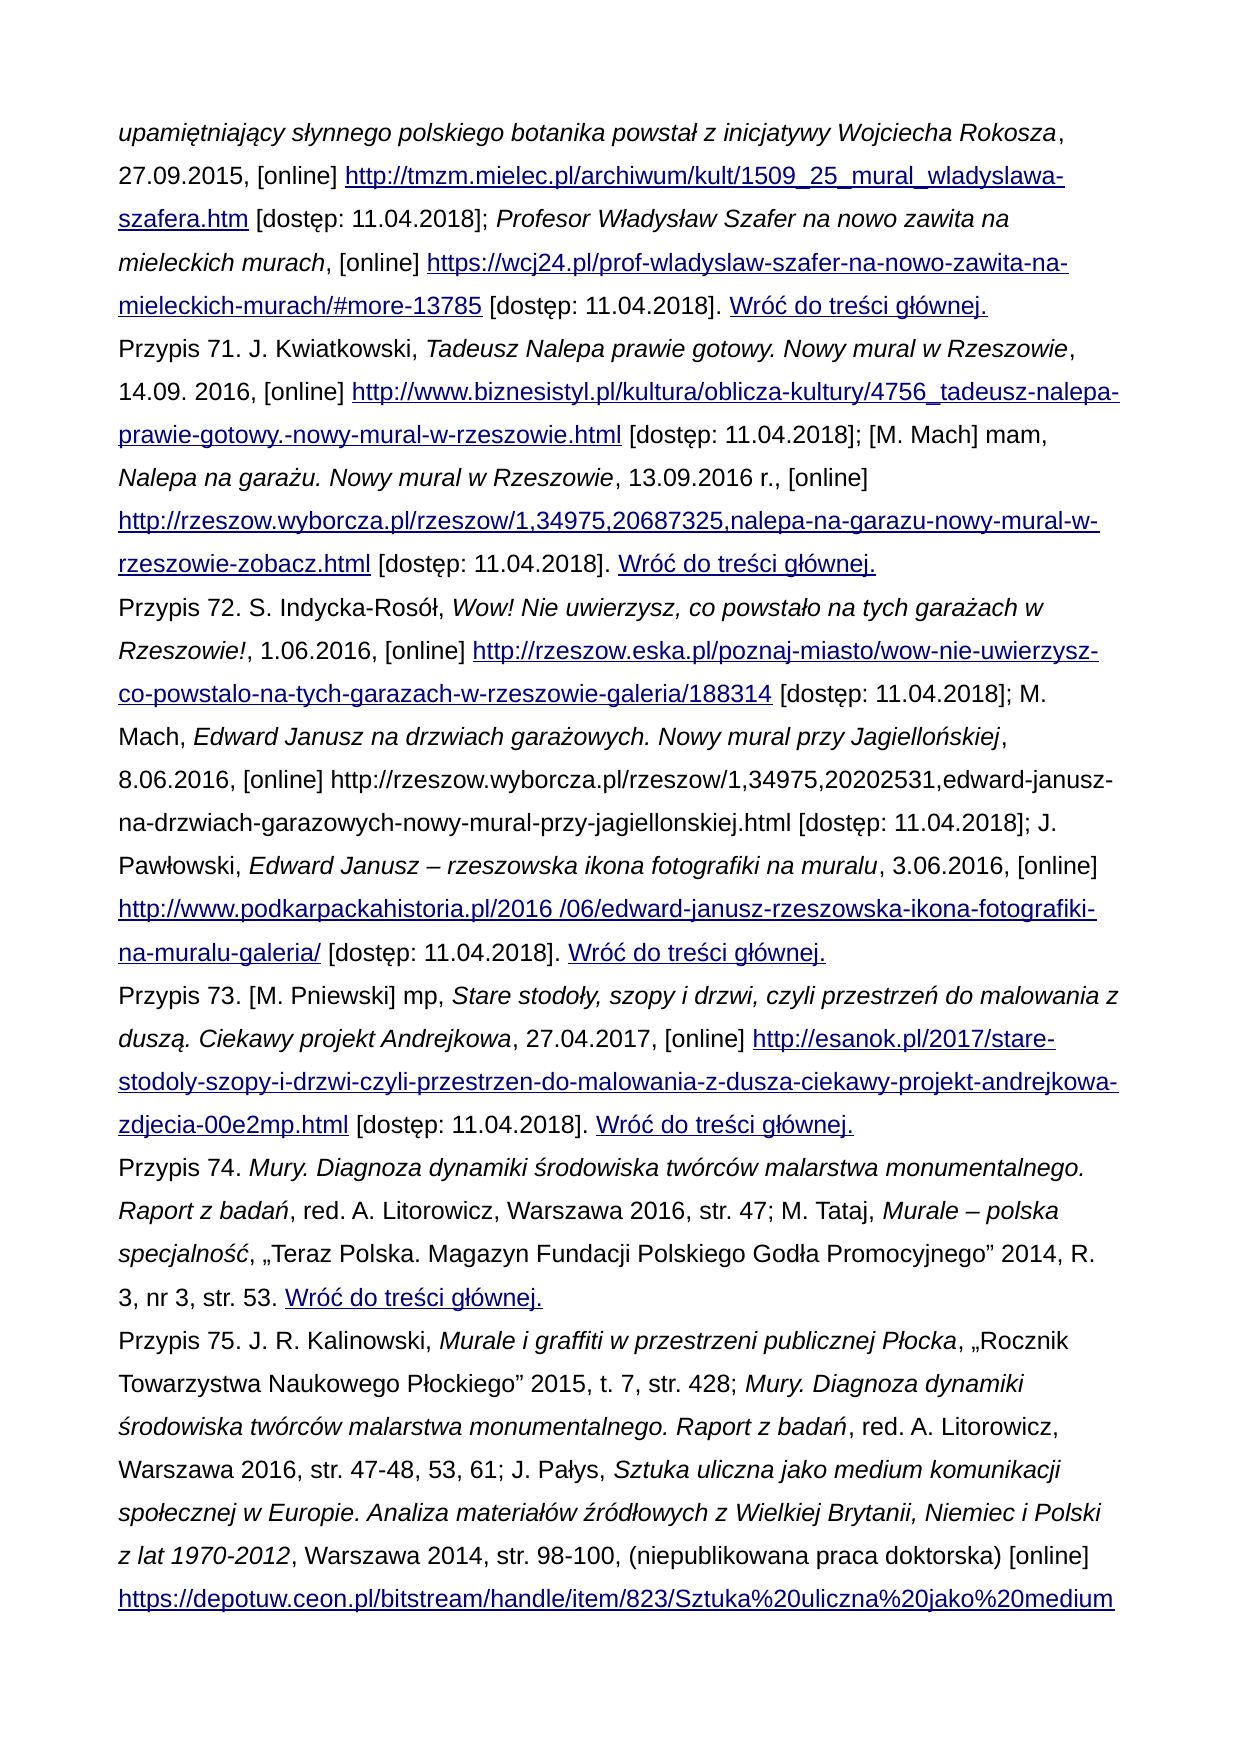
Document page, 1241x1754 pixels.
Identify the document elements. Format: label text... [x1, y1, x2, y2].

text Przypis 71. J. Kwiatkowski, Tadeusz Nalepa prawie gotowy. Nowy mural w Rzeszowie, 14.09. 2016, [online] http://www.biznesistyl.pl/kultura/oblicza-kultury/4756_tadeusz-nalepa- prawie-gotowy.-nowy-mural-w-rzeszowie.html [dostęp: 11.04.2018]; [M. Mach] mam, Nalepa na garażu. Nowy mural w Rzeszowie, 13.09.2016 r., [online] http://rzeszow.wyborcza.pl/rzeszow/1,34975,20687325,nalepa-na-garazu-nowy-mural-w-rzeszowie-zobacz.html [dostęp: 11.04.2018]. Wróć do treści głównej. [118, 334, 1122, 578]
text upamiętniający słynnego polskiego botanika powstał z inicjatywy Wojciecha Rokosza, 27.09.2015, [online] http://tmzm.mielec.pl/archiwum/kult/1509_25_mural_wladyslawa-szafera.htm [dostęp: 11.04.2018]; Profesor Władysław Szafer na nowo zawita na mieleckich murach, [online] https://wcj24.pl/prof-wladyslaw-szafer-na-nowo-zawita-na-mieleckich-murach/#more-13785 [dostęp: 11.04.2018]. Wróć do treści głównej. [118, 118, 1122, 319]
text Przypis 73. [M. Pniewski] mp, Stare stodoły, szopy i drzwi, czyli przestrzeń do malowania z duszą. Ciekawy projekt Andrejkowa, 27.04.2017, [online] http://esanok.pl/2017/stare-stodoly-szopy-i-drzwi-czyli-przestrzen-do-malowania-z-dusza-ciekawy-projekt-andrejkowa- zdjecia-00e2mp.html [dostęp: 11.04.2018]. Wróć do treści głównej. [118, 981, 1122, 1139]
text Przypis 74. Mury. Diagnoza dynamiki środowiska twórców malarstwa monumentalnego. Raport z badań, red. A. Litorowicz, Warszawa 2016, str. 47; M. Tataj, Murale – polska specjalność, „Teraz Polska. Magazyn Fundacji Polskiego Godła Promocyjnego” 2014, R. 3, nr 3, str. 53. Wróć do treści głównej. [118, 1153, 1122, 1311]
text Przypis 75. J. R. Kalinowski, Murale i graffiti w przestrzeni publicznej Płocka, „Rocznik Towarzystwa Naukowego Płockiego” 2015, t. 7, str. 428; Mury. Diagnoza dynamiki środowiska twórców malarstwa monumentalnego. Raport z badań, red. A. Litorowicz, Warszawa 2016, str. 47-48, 53, 61; J. Pałys, Sztuka uliczna jako medium komunikacji społecznej w Europie. Analiza materiałów źródłowych z Wielkiej Brytanii, Niemiec i Polski z lat 1970-2012, Warszawa 2014, str. 98-100, (niepublikowana praca doktorska) [online] https://depotuw.ceon.pl/bitstream/handle/item/823/Sztuka%20uliczna%20jako%20medium [118, 1326, 1122, 1613]
text Przypis 72. S. Indycka-Rosół, Wow! Nie uwierzysz, co powstało na tych garażach w Rzeszowie!, 1.06.2016, [online] http://rzeszow.eska.pl/poznaj-miasto/wow-nie-uwierzysz-co-powstalo-na-tych-garazach-w-rzeszowie-galeria/188314 [dostęp: 11.04.2018]; M. Mach, Edward Janusz na drzwiach garażowych. Nowy mural przy Jagiellońskiej, 8.06.2016, [online] http://rzeszow.wyborcza.pl/rzeszow/1,34975,20202531,edward-janusz-na-drzwiach-garazowych-nowy-mural-przy-jagiellonskiej.html [dostęp: 11.04.2018]; J. Pawłowski, Edward Janusz – rzeszowska ikona fotografiki na muralu, 3.06.2016, [online] http://www.podkarpackahistoria.pl/2016 /06/edward-janusz-rzeszowska-ikona-fotografiki-na-muralu-galeria/ [dostęp: 11.04.2018]. Wróć do treści głównej. [118, 592, 1122, 966]
